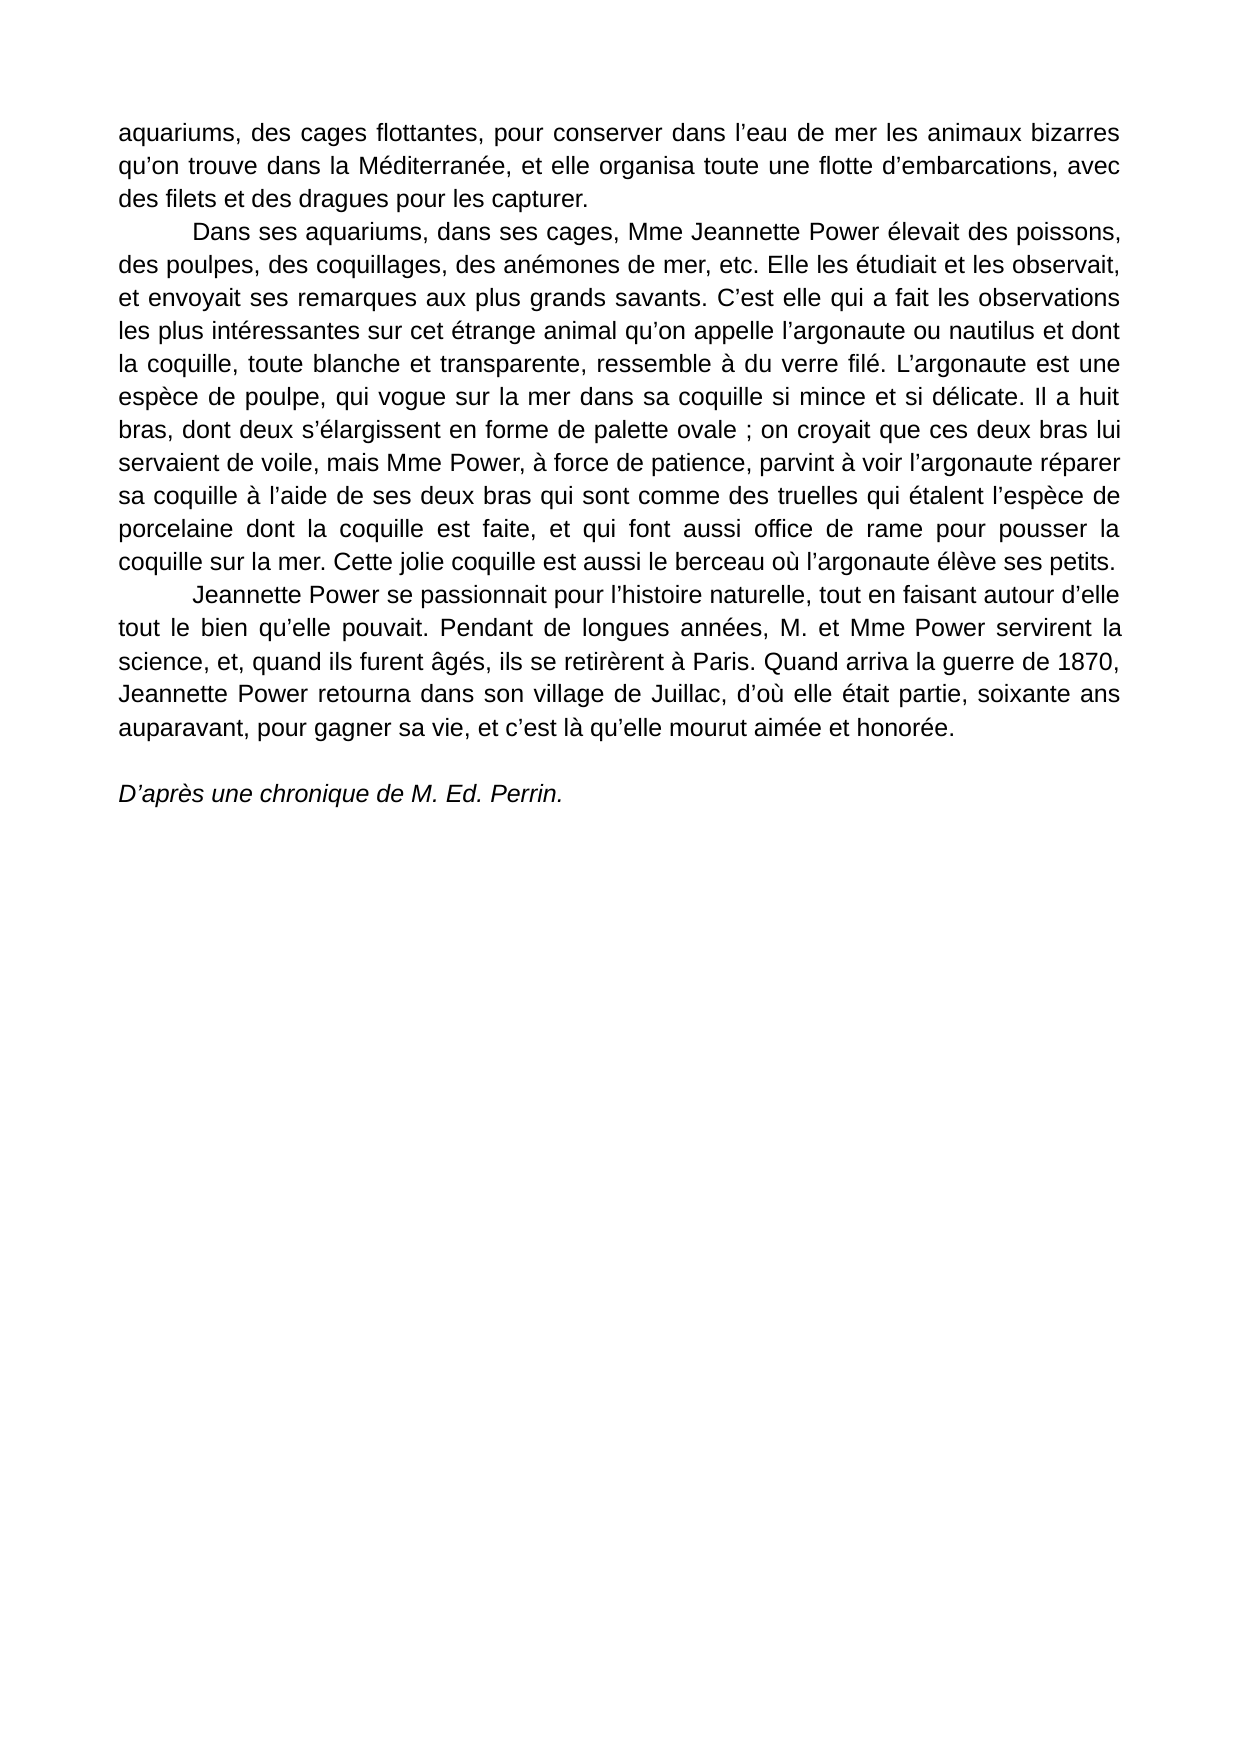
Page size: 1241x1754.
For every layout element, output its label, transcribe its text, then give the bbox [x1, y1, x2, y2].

text Jeannette Power se passionnait pour l’histoire naturelle, tout en faisant autour d’elle tout le bien qu’elle pouvait. Pendant de longues années, M. et Mme Power servirent la science, et, quand ils furent âgés, ils se retirèrent à Paris. Quand arriva la guerre de 1870, Jeannette Power retourna dans son village de Juillac, d’où elle était partie, soixante ans auparavant, pour gagner sa vie, et c’est là qu’elle mourut aimée et honorée. [118, 580, 1122, 741]
text aquariums, des cages flottantes, pour conserver dans l’eau de mer les animaux bizarres qu’on trouve dans la Méditerranée, et elle organisa toute une flotte d’embarcations, avec des filets et des dragues pour les capturer. [118, 118, 1122, 213]
text D’après une chronique de M. Ed. Perrin. [118, 778, 1122, 807]
text Dans ses aquariums, dans ses cages, Mme Jeannette Power élevait des poissons, des poulpes, des coquillages, des anémones de mer, etc. Elle les étudiait et les observait, et envoyait ses remarques aux plus grands savants. C’est elle qui a fait les observations les plus intéressantes sur cet étrange animal qu’on appelle l’argonaute ou nautilus et dont la coquille, toute blanche et transparente, ressemble à du verre filé. L’argonaute est une espèce de poulpe, qui vogue sur la mer dans sa coquille si mince et si délicate. Il a huit bras, dont deux s’élargissent en forme de palette ovale ; on croyait que ces deux bras lui servaient de voile, mais Mme Power, à force de patience, parvint à voir l’argonaute réparer sa coquille à l’aide de ses deux bras qui sont comme des truelles qui étalent l’espèce de porcelaine dont la coquille est faite, et qui font aussi office de rame pour pousser la coquille sur la mer. Cette jolie coquille est aussi le berceau où l’argonaute élève ses petits. [118, 217, 1122, 576]
